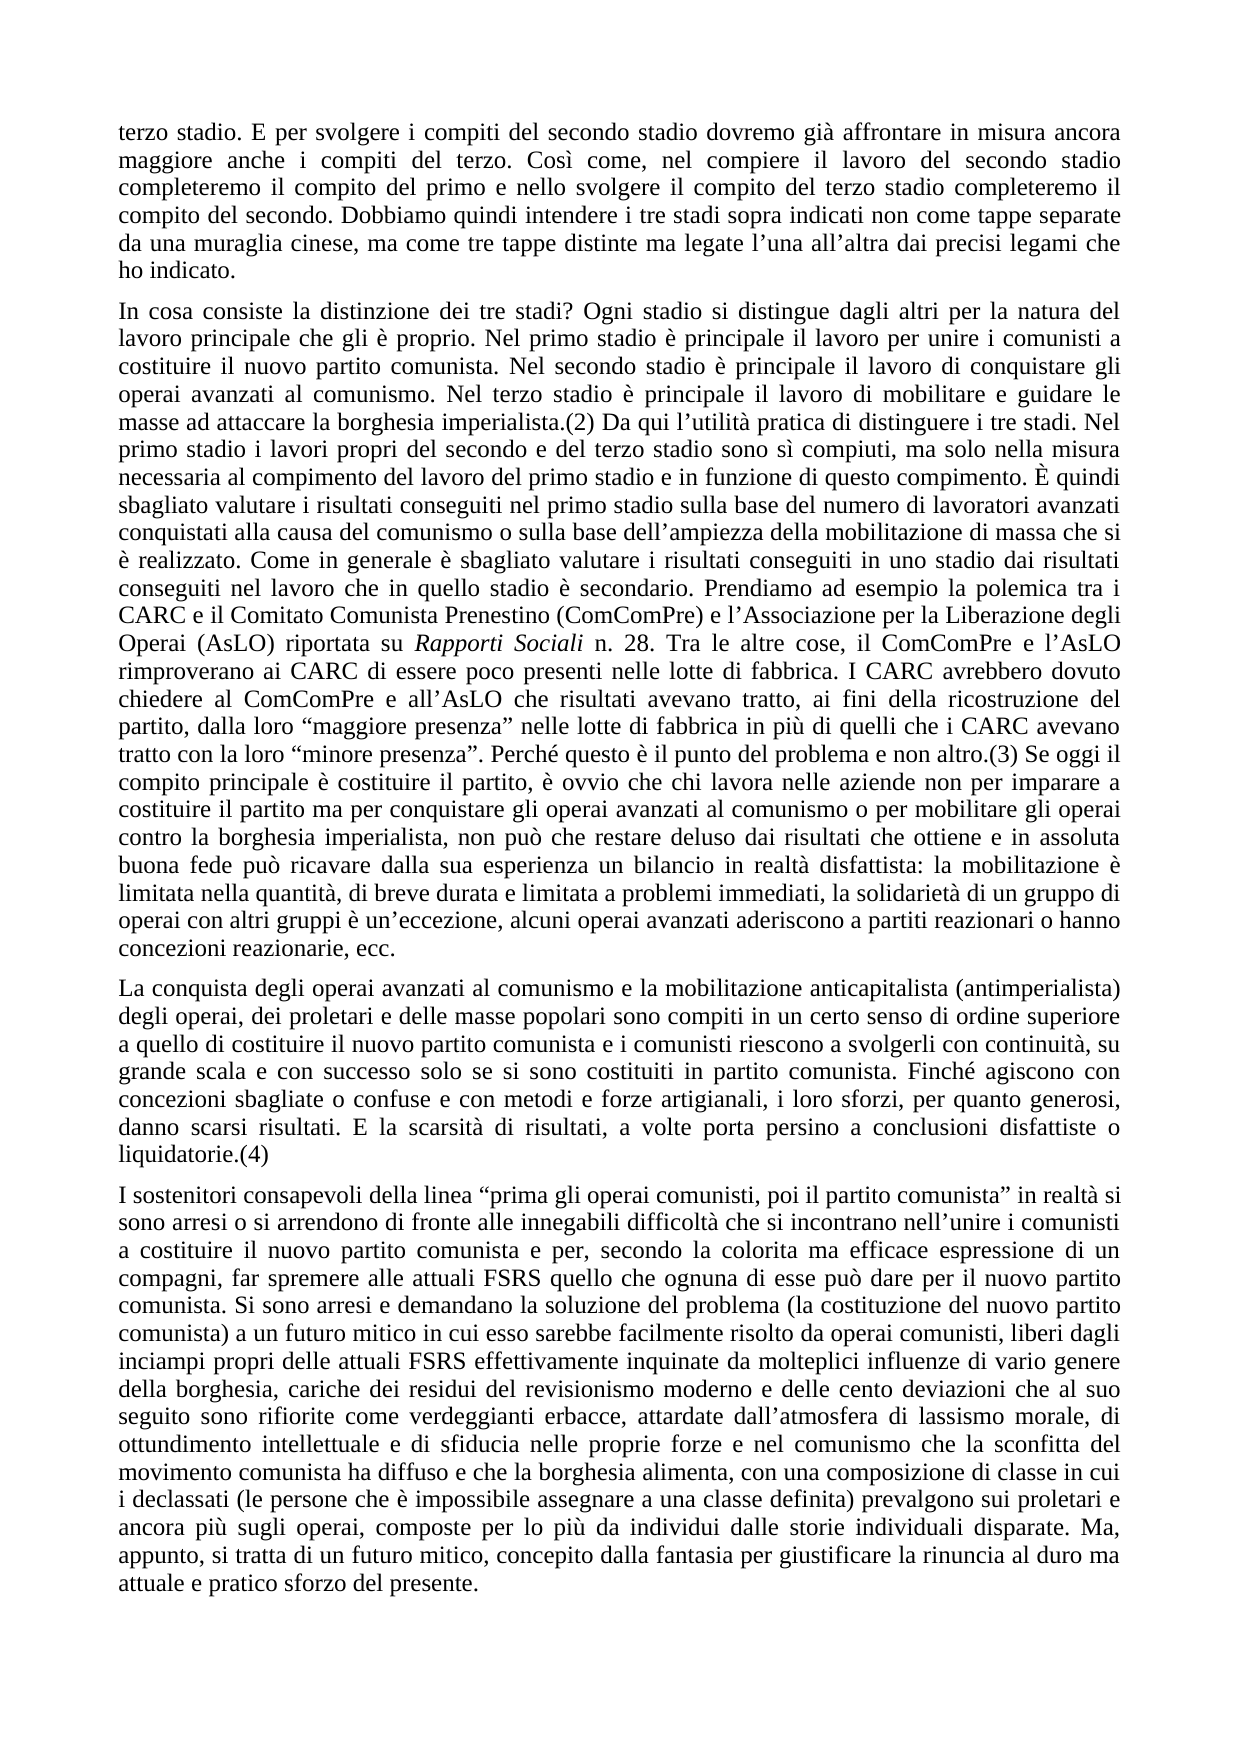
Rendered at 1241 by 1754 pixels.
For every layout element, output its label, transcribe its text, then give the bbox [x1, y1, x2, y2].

text terzo stadio. E per svolgere i compiti del secondo stadio dovremo già affrontare in misura ancora maggiore anche i compiti del terzo. Così come, nel compiere il lavoro del secondo stadio completeremo il compito del primo e nello svolgere il compito del terzo stadio completeremo il compito del secondo. Dobbiamo quindi intendere i tre stadi sopra indicati non come tappe separate da una muraglia cinese, ma come tre tappe distinte ma legate l’una all’altra dai precisi legami che ho indicato. [118, 118, 1122, 284]
text I sostenitori consapevoli della linea “prima gli operai comunisti, poi il partito comunista” in realtà si sono arresi o si arrendono di fronte alle innegabili difficoltà che si incontrano nell’unire i comunisti a costituire il nuovo partito comunista e per, secondo la colorita ma efficace espressione di un compagni, far spremere alle attuali FSRS quello che ognuna di esse può dare per il nuovo partito comunista. Si sono arresi e demandano la soluzione del problema (la costituzione del nuovo partito comunista) a un futuro mitico in cui esso sarebbe facilmente risolto da operai comunisti, liberi dagli inciampi propri delle attuali FSRS effettivamente inquinate da molteplici influenze di vario genere della borghesia, cariche dei residui del revisionismo moderno e delle cento deviazioni che al suo seguito sono rifiorite come verdeggianti erbacce, attardate dall’atmosfera di lassismo morale, di ottundimento intellettuale e di sfiducia nelle proprie forze e nel comunismo che la sconfitta del movimento comunista ha diffuso e che la borghesia alimenta, con una composizione di classe in cui i declassati (le persone che è impossibile assegnare a una classe definita) prevalgono sui proletari e ancora più sugli operai, composte per lo più da individui dalle storie individuali disparate. Ma, appunto, si tratta di un futuro mitico, concepito dalla fantasia per giustificare la rinuncia al duro ma attuale e pratico sforzo del presente. [118, 1181, 1122, 1596]
text In cosa consiste la distinzione dei tre stadi? Ogni stadio si distingue dagli altri per la natura del lavoro principale che gli è proprio. Nel primo stadio è principale il lavoro per unire i comunisti a costituire il nuovo partito comunista. Nel secondo stadio è principale il lavoro di conquistare gli operai avanzati al comunismo. Nel terzo stadio è principale il lavoro di mobilitare e guidare le masse ad attaccare la borghesia imperialista.(2) Da qui l’utilità pratica di distinguere i tre stadi. Nel primo stadio i lavori propri del secondo e del terzo stadio sono sì compiuti, ma solo nella misura necessaria al compimento del lavoro del primo stadio e in funzione di questo compimento. È quindi sbagliato valutare i risultati conseguiti nel primo stadio sulla base del numero di lavoratori avanzati conquistati alla causa del comunismo o sulla base dell’ampiezza della mobilitazione di massa che si è realizzato. Come in generale è sbagliato valutare i risultati conseguiti in uno stadio dai risultati conseguiti nel lavoro che in quello stadio è secondario. Prendiamo ad esempio la polemica tra i CARC e il Comitato Comunista Prenestino (ComComPre) e l’Associazione per la Liberazione degli Operai (AsLO) riportata su Rapporti Sociali n. 28. Tra le altre cose, il ComComPre e l’AsLO rimproverano ai CARC di essere poco presenti nelle lotte di fabbrica. I CARC avrebbero dovuto chiedere al ComComPre e all’AsLO che risultati avevano tratto, ai fini della ricostruzione del partito, dalla loro “maggiore presenza” nelle lotte di fabbrica in più di quelli che i CARC avevano tratto con la loro “minore presenza”. Perché questo è il punto del problema e non altro.(3) Se oggi il compito principale è costituire il partito, è ovvio che chi lavora nelle aziende non per imparare a costituire il partito ma per conquistare gli operai avanzati al comunismo o per mobilitare gli operai contro la borghesia imperialista, non può che restare deluso dai risultati che ottiene e in assoluta buona fede può ricavare dalla sua esperienza un bilancio in realtà disfattista: la mobilitazione è limitata nella quantità, di breve durata e limitata a problemi immediati, la solidarietà di un gruppo di operai con altri gruppi è un’eccezione, alcuni operai avanzati aderiscono a partiti reazionari o hanno concezioni reazionarie, ecc. [118, 297, 1122, 962]
text La conquista degli operai avanzati al comunismo e la mobilitazione anticapitalista (antimperialista) degli operai, dei proletari e delle masse popolari sono compiti in un certo senso di ordine superiore a quello di costituire il nuovo partito comunista e i comunisti riescono a svolgerli con continuità, su grande scala e con successo solo se si sono costituiti in partito comunista. Finché agiscono con concezioni sbagliate o confuse e con metodi e forze artigianali, i loro sforzi, per quanto generosi, danno scarsi risultati. E la scarsità di risultati, a volte porta persino a conclusioni disfattiste o liquidatorie.(4) [118, 974, 1122, 1168]
